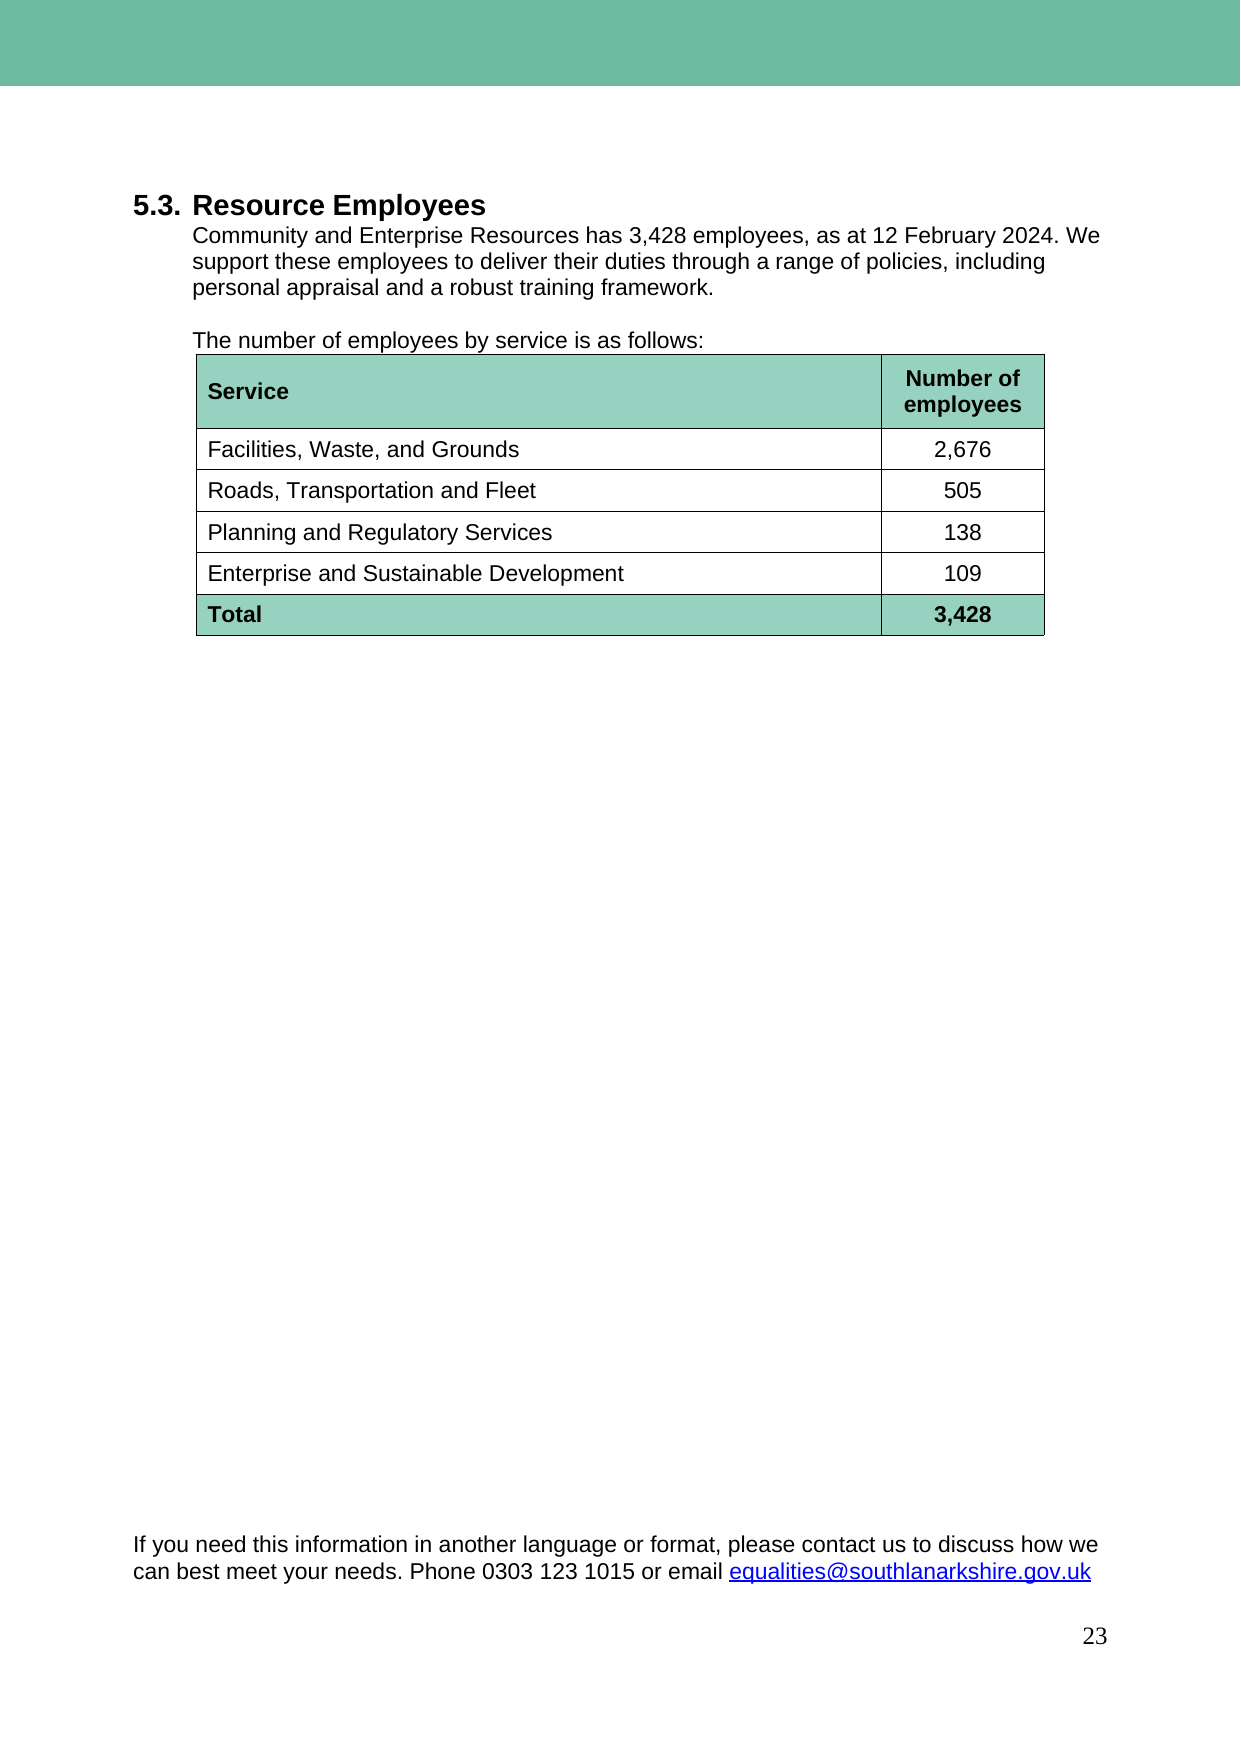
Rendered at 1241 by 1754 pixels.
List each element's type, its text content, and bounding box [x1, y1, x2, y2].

text If you need this information in another language or format, please contact us to discuss how we can best meet your needs. Phone 0303 123 1015 or email equalities@southlanarkshire.gov.uk [133, 1531, 1107, 1584]
text 5.3. Resource Employees [133, 188, 1107, 222]
table_cell Roads, Transportation and Fleet [197, 470, 881, 511]
text Community and Enterprise Resources has 3,428 employees, as at 12 February 2024. We support these employees to deliver their duties through a range of policies, including personal appraisal and a robust training framework. [192, 222, 1107, 301]
table_header Number of employees [882, 355, 1044, 428]
table_cell Enterprise and Sustainable Development [197, 553, 881, 593]
table_cell Total [197, 595, 881, 635]
table_cell 2,676 [882, 429, 1044, 469]
text The number of employees by service is as follows: [192, 327, 1107, 353]
table_header Service [197, 355, 881, 428]
table_cell 3,428 [882, 595, 1044, 635]
table_cell 138 [882, 512, 1044, 552]
table_cell 505 [882, 470, 1044, 511]
table_cell 109 [882, 553, 1044, 593]
table_cell Facilities, Waste, and Grounds [197, 429, 881, 469]
table_cell Planning and Regulatory Services [197, 512, 881, 552]
